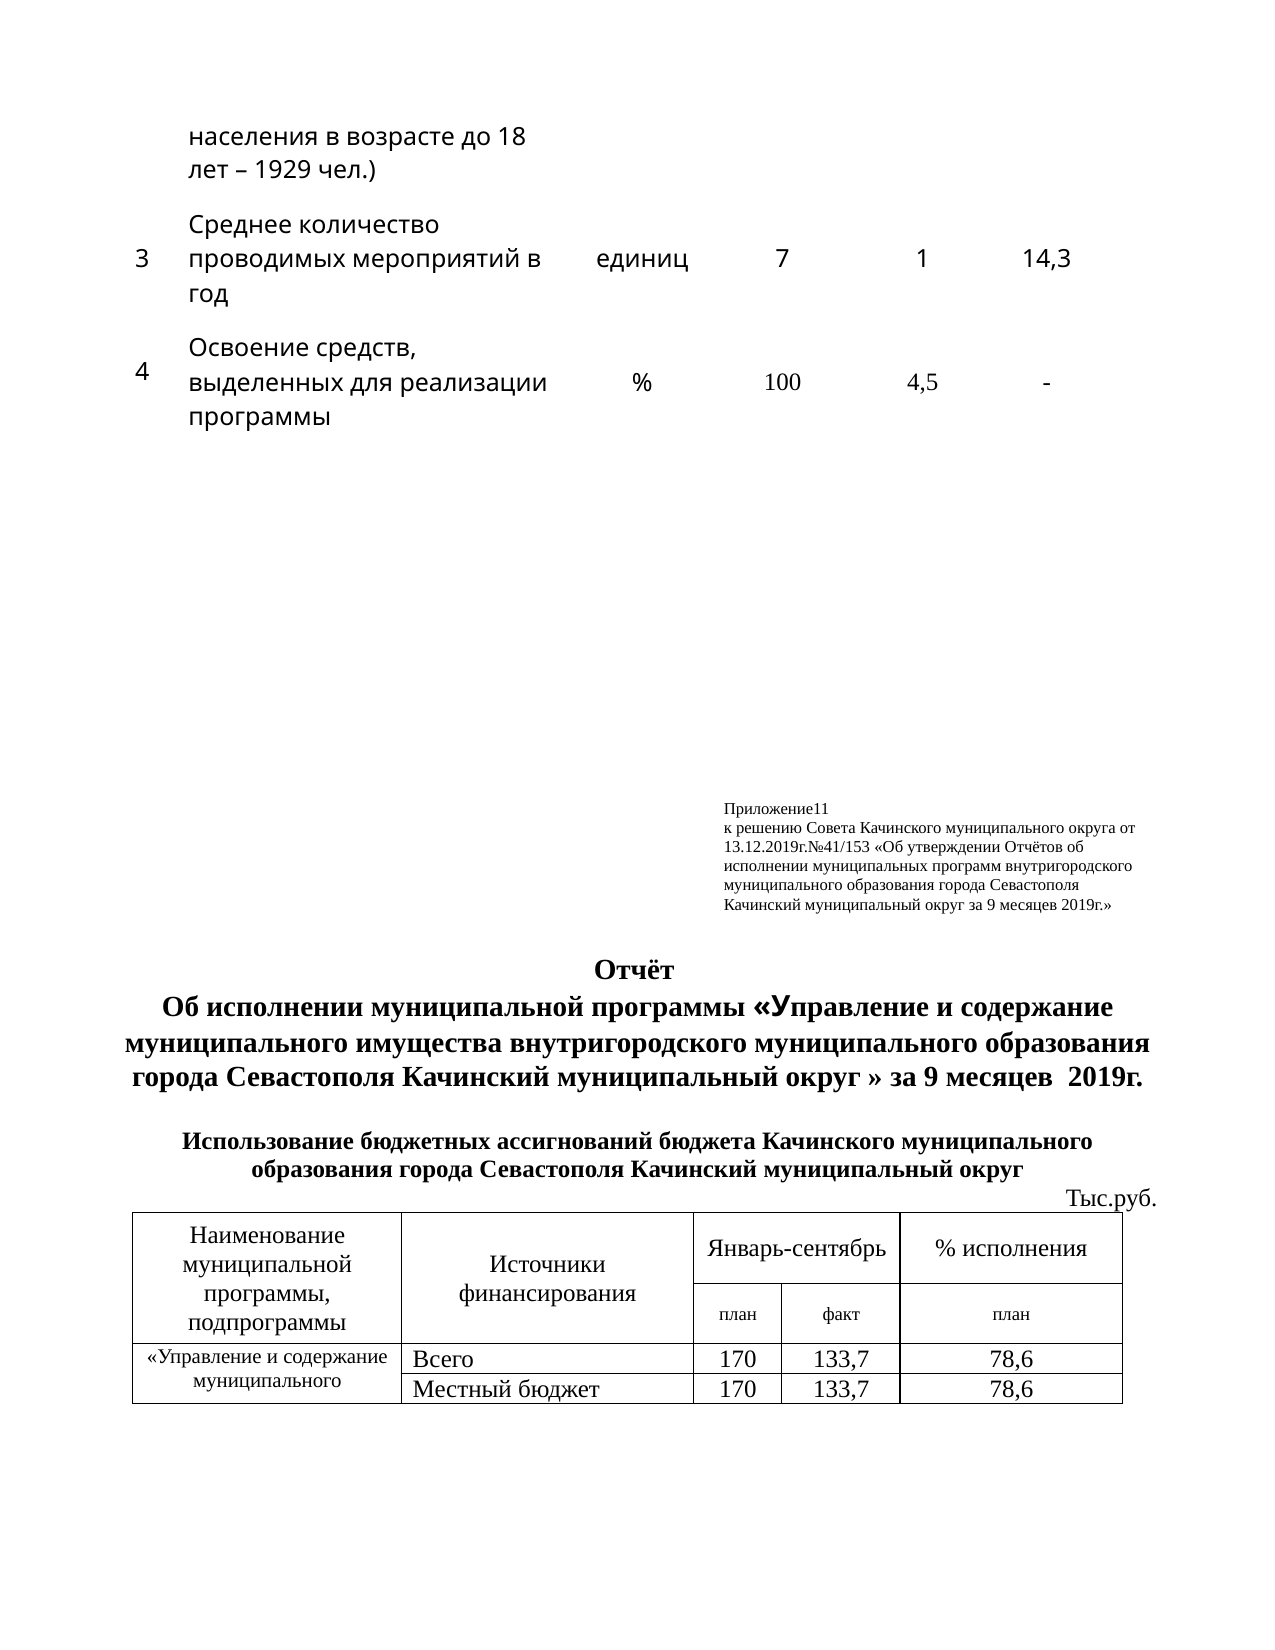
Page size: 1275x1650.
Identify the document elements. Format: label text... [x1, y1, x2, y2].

table_cell 4 [107, 330, 177, 432]
table_cell 100 [709, 330, 856, 432]
table_cell - [989, 330, 1104, 432]
table_header Январь-сентябрь [694, 1213, 899, 1282]
table_cell [856, 118, 989, 207]
table_header Наименование муниципальной программы, подпрограммы [133, 1213, 401, 1343]
table_cell план [901, 1284, 1122, 1343]
table_cell Среднее количество проводимых мероприятий в год [177, 207, 576, 330]
table_cell «Управление и содержание муниципального [133, 1344, 401, 1403]
table_cell населения в возрасте до 18 лет – 1929 чел.) [177, 118, 576, 207]
table_cell единиц [576, 207, 708, 330]
table_cell Всего [402, 1344, 693, 1373]
table_cell Местный бюджет [402, 1374, 693, 1403]
table_cell 14,3 [989, 207, 1104, 330]
text Приложение11 [118, 798, 1157, 818]
table_cell [989, 118, 1104, 207]
text к решению Совета Качинского муниципального округа от 13.12.2019г.№41/153 «Об утверждении Отчётов об исполнении муниципальных программ внутригородского муниципального образования города Севастополя Качинский муниципальный округ за 9 месяцев 2019г.» [723, 818, 1157, 913]
table_cell [709, 118, 856, 207]
table_cell Освоение средств, выделенных для реализации программы [177, 330, 576, 432]
text Отчёт [118, 952, 1157, 985]
table_cell 133,7 [782, 1344, 899, 1373]
table_cell 1 [856, 207, 989, 330]
table_cell 78,6 [901, 1374, 1122, 1403]
table_cell 170 [694, 1374, 781, 1403]
table_cell 4,5 [856, 330, 989, 432]
table_cell % [576, 330, 708, 432]
table_cell 3 [107, 207, 177, 330]
table_cell [576, 118, 708, 207]
text Тыс.руб. [118, 1183, 1157, 1212]
table_cell факт [782, 1284, 899, 1343]
text Об исполнении муниципальной программы «Управление и содержание муниципального имущества внутригородского муниципального образования города Севастополя Качинский муниципальный округ » за 9 месяцев 2019г. [118, 985, 1157, 1092]
table_header Источники финансирования [402, 1213, 693, 1343]
table_cell 170 [694, 1344, 781, 1373]
table_cell 133,7 [782, 1374, 899, 1403]
table_header % исполнения [901, 1213, 1122, 1282]
text Использование бюджетных ассигнований бюджета Качинского муниципального образования города Севастополя Качинский муниципальный округ [118, 1126, 1157, 1183]
table_cell 78,6 [901, 1344, 1122, 1373]
table_cell 7 [709, 207, 856, 330]
table_cell [107, 118, 177, 207]
table_cell план [694, 1284, 781, 1343]
